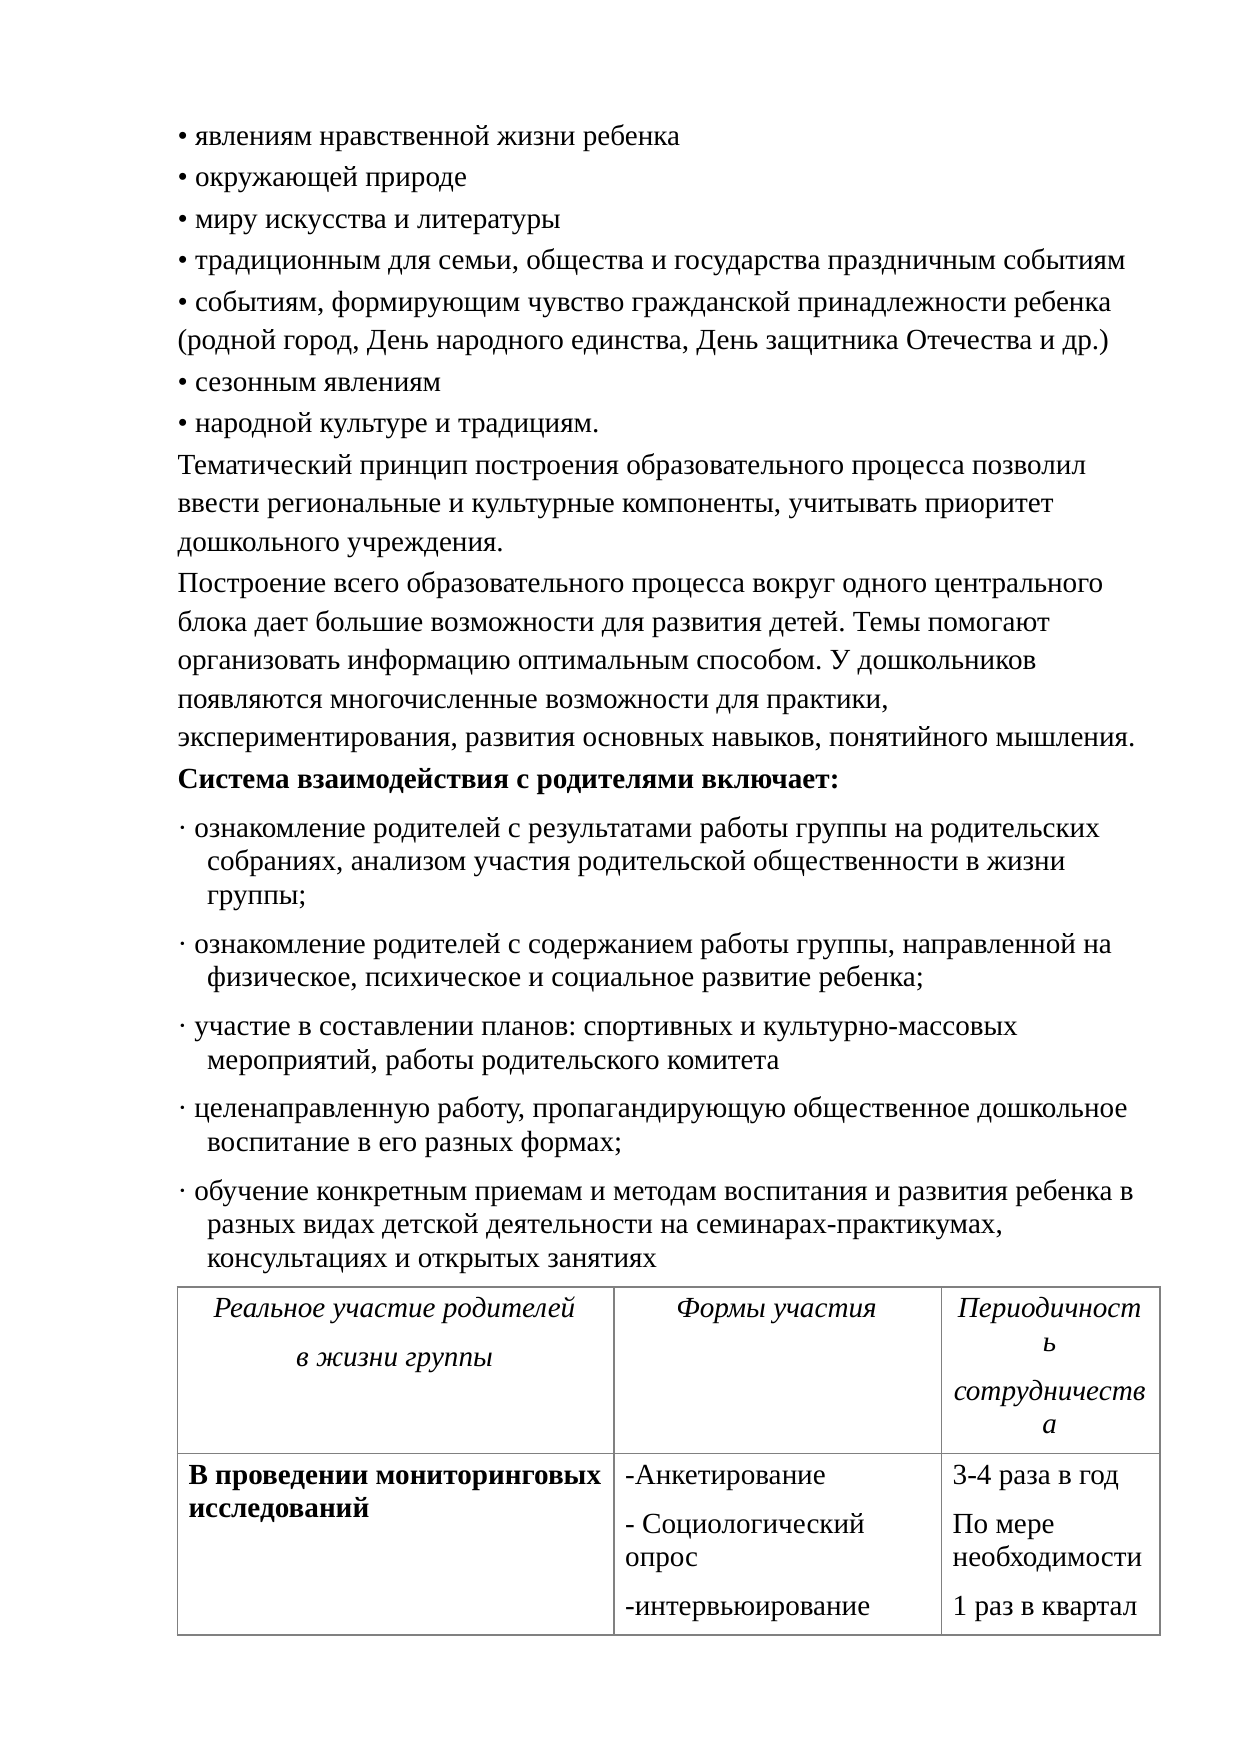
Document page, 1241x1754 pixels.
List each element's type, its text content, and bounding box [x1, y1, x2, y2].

text • сезонным явлениям [177, 364, 1152, 397]
table_cell 3-4 раза в год По мере необходимости 1 раз в квартал [942, 1454, 1159, 1634]
text · участие в составлении планов: спортивных и культурно-массовых мероприятий, работы родительского комитета [177, 1008, 1152, 1075]
text • явлениям нравственной жизни ребенка [177, 118, 1152, 152]
table_cell -Анкетирование - Социологический опрос -интервьюирование [615, 1454, 941, 1634]
text • народной культуре и традициям. [177, 405, 1152, 439]
table_header Периодичность сотрудничества [942, 1288, 1159, 1452]
text · целенаправленную работу, пропагандирующую общественное дошкольное воспитание в его разных формах; [177, 1091, 1152, 1158]
text • миру искусства и литературы [177, 201, 1152, 234]
text • окружающей природе [177, 159, 1152, 193]
table_cell В проведении мониторинговых исследований [178, 1454, 613, 1634]
text Система взаимодействия с родителями включает: [177, 761, 1152, 794]
table_header Формы участия [615, 1288, 941, 1452]
text · обучение конкретным приемам и методам воспитания и развития ребенка в разных видах детской деятельности на семинарах-практикумах, консультациях и открытых занятиях [177, 1173, 1152, 1274]
text · ознакомление родителей с содержанием работы группы, направленной на физическое, психическое и социальное развитие ребенка; [177, 926, 1152, 993]
text Построение всего образовательного процесса вокруг одного центрального блока дает большие возможности для развития детей. Темы помогают организовать информацию оптимальным способом. У дошкольников появляются многочисленные возможности для практики, экспериментирования, развития основных навыков, понятийного мышления. [177, 565, 1152, 753]
text Тематический принцип построения образовательного процесса позволил ввести региональные и культурные компоненты, учитывать приоритет дошкольного учреждения. [177, 447, 1152, 557]
table_header Реальное участие родителей в жизни группы [178, 1288, 613, 1452]
text • традиционным для семьи, общества и государства праздничным событиям [177, 242, 1152, 276]
text · ознакомление родителей с результатами работы группы на родительских собраниях, анализом участия родительской общественности в жизни группы; [177, 810, 1152, 911]
text • событиям, формирующим чувство гражданской принадлежности ребенка (родной город, День народного единства, День защитника Отечества и др.) [177, 284, 1152, 356]
